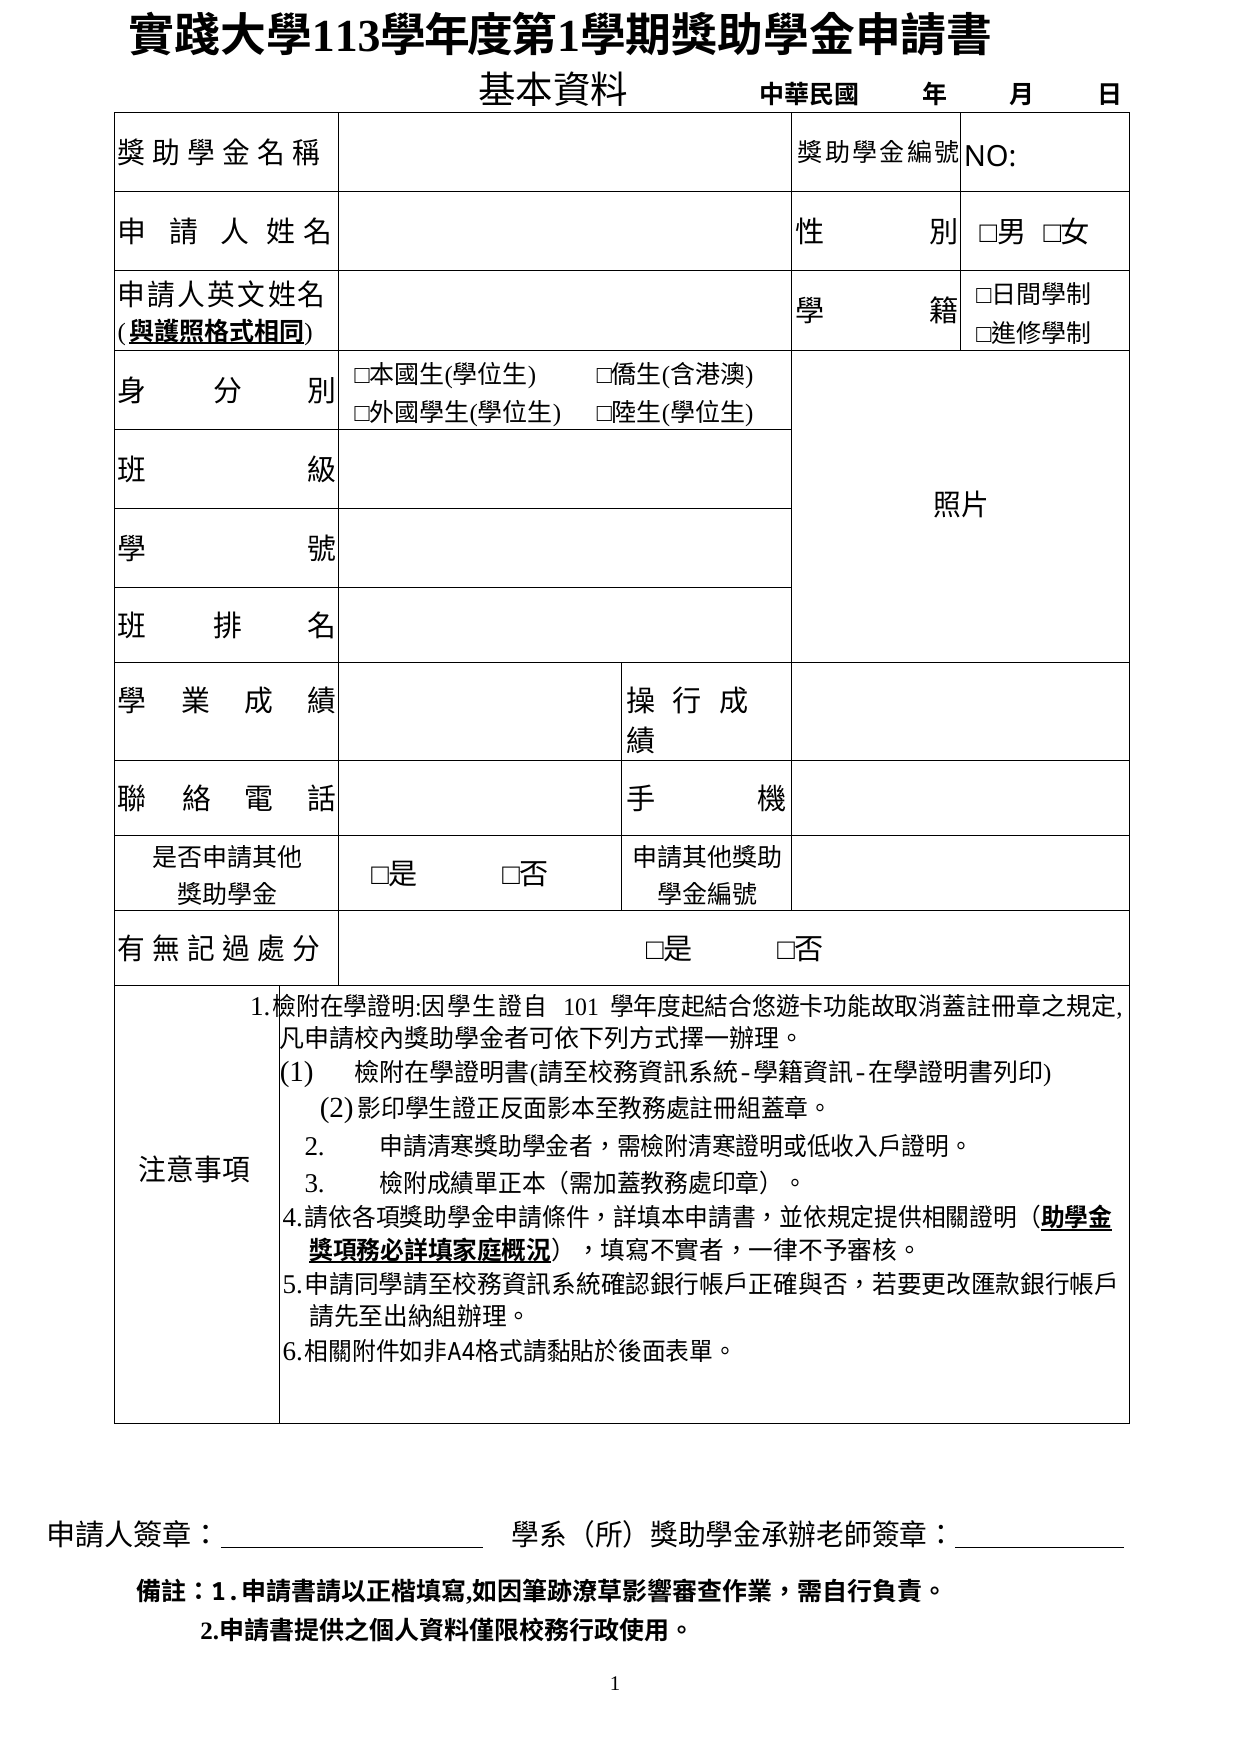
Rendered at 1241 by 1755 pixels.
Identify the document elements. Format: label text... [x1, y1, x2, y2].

table_cell □本國生(學位生) □外國學生(學位生) [339, 351, 583, 429]
table_cell □僑生(含港澳) □陸生(學位生) [584, 351, 791, 429]
table_cell [156, 509, 211, 587]
table_cell 有無記過處分 [115, 911, 338, 985]
table_cell 號 [280, 509, 338, 587]
table_cell [156, 351, 211, 429]
table_cell [156, 588, 211, 662]
table_cell [243, 509, 279, 587]
table_header [339, 113, 791, 191]
table_cell 手 機 [622, 761, 791, 835]
table_cell 性 別 [792, 192, 960, 270]
table_cell 級 [280, 430, 338, 508]
table_cell □男 □女 [961, 192, 1129, 270]
table_cell [211, 430, 243, 508]
table_cell 名 [280, 588, 338, 662]
table_cell [211, 509, 243, 587]
table_cell [211, 663, 243, 760]
table_cell 學 [115, 663, 156, 760]
table_cell 分 [211, 351, 243, 429]
table_cell 請 [159, 192, 204, 270]
table_cell 電 [243, 761, 279, 835]
table_cell 聯 [115, 761, 156, 835]
table_cell [243, 588, 279, 662]
text 申請人簽章： 學系（所）獎助學金承辦老師簽章： [46, 1511, 1195, 1553]
subtitle 實踐大學113學年度第1學期獎助學金申請書 [46, 3, 1195, 64]
table_cell [339, 509, 791, 587]
table_cell 人 [204, 192, 249, 270]
table_cell 身 [115, 351, 156, 429]
table_header NO: [961, 113, 1129, 191]
table_cell 注意事項 [115, 986, 279, 1423]
table_cell [339, 761, 621, 835]
table_cell 話 [280, 761, 338, 835]
table_cell [792, 761, 1129, 835]
subtitle 備註：1.申請書請以正楷填寫,如因筆跡潦草影響審查作業，需自行負責。 [46, 1572, 1195, 1608]
table_header 獎助學金名稱 [115, 113, 338, 191]
table_cell □日間學制 □進修學制 [961, 271, 1129, 350]
table_cell [339, 663, 621, 760]
table_cell 名 [294, 192, 338, 270]
text 2.申請書提供之個人資料僅限校務行政使用。 [181, 1611, 1195, 1647]
table_cell 申請人英文姓名 (與護照格式相同) [115, 271, 338, 350]
table_cell 排 [211, 588, 243, 662]
table_cell 班 [115, 430, 156, 508]
table_cell [339, 430, 791, 508]
table_cell 絡 [156, 761, 211, 835]
table_cell [211, 761, 243, 835]
table_cell 別 [280, 351, 338, 429]
table_cell 姓 [249, 192, 294, 270]
table_cell 學 [115, 509, 156, 587]
table_cell 檢附在學證明:因學生證自 101 學年度起結合悠遊卡功能故取消蓋註冊章之規定,凡申請校內獎助學金者可依下列方式擇一辦理。 檢附在學證明書(請至校務資訊系統-學籍資訊-在學證明書列印) 影印學生證正反面影本至教務處註冊組蓋章。 申請清寒獎助學金者，需檢附清寒證明或低收入戶證明。 檢附成績單正本（需加蓋教務處印章）。 請依各項獎助學金申請條件，詳填本申請書，並依規定提供相關證明（助學金獎項務必詳填家庭概況），填寫不實者，一律不予審核。 申請同學請至校務資訊系統確認銀行帳戶正確與否，若要更改匯款銀行帳戶請先至出納組辦理。 相關附件如非A4格式請黏貼於後面表單。 [280, 986, 1129, 1423]
table_header 獎助學金編號 [792, 113, 960, 191]
table_cell 申 [115, 192, 159, 270]
table_cell [339, 192, 791, 270]
table_cell 業 [156, 663, 211, 760]
table_cell [339, 588, 791, 662]
table_cell 績 [280, 663, 338, 760]
table_cell 操 行 成 績 [622, 663, 791, 760]
table_cell [339, 271, 791, 350]
table_cell 照片 [792, 351, 1129, 662]
table_cell □是 □否 [339, 911, 1129, 985]
table_cell [792, 663, 1129, 760]
table_cell 學 籍 [792, 271, 960, 350]
table_cell 班 [115, 588, 156, 662]
table_cell □是 □否 [339, 836, 621, 910]
text 基本資料 中華民國 年 月 日 [114, 64, 1195, 1471]
table_cell [156, 430, 211, 508]
table_cell 是否申請其他 獎助學金 [115, 836, 338, 910]
table_cell [792, 836, 1129, 910]
table_cell 成 [243, 663, 279, 760]
table_cell [243, 351, 279, 429]
table_cell 申請其他獎助 學金編號 [622, 836, 791, 910]
table_cell [243, 430, 279, 508]
